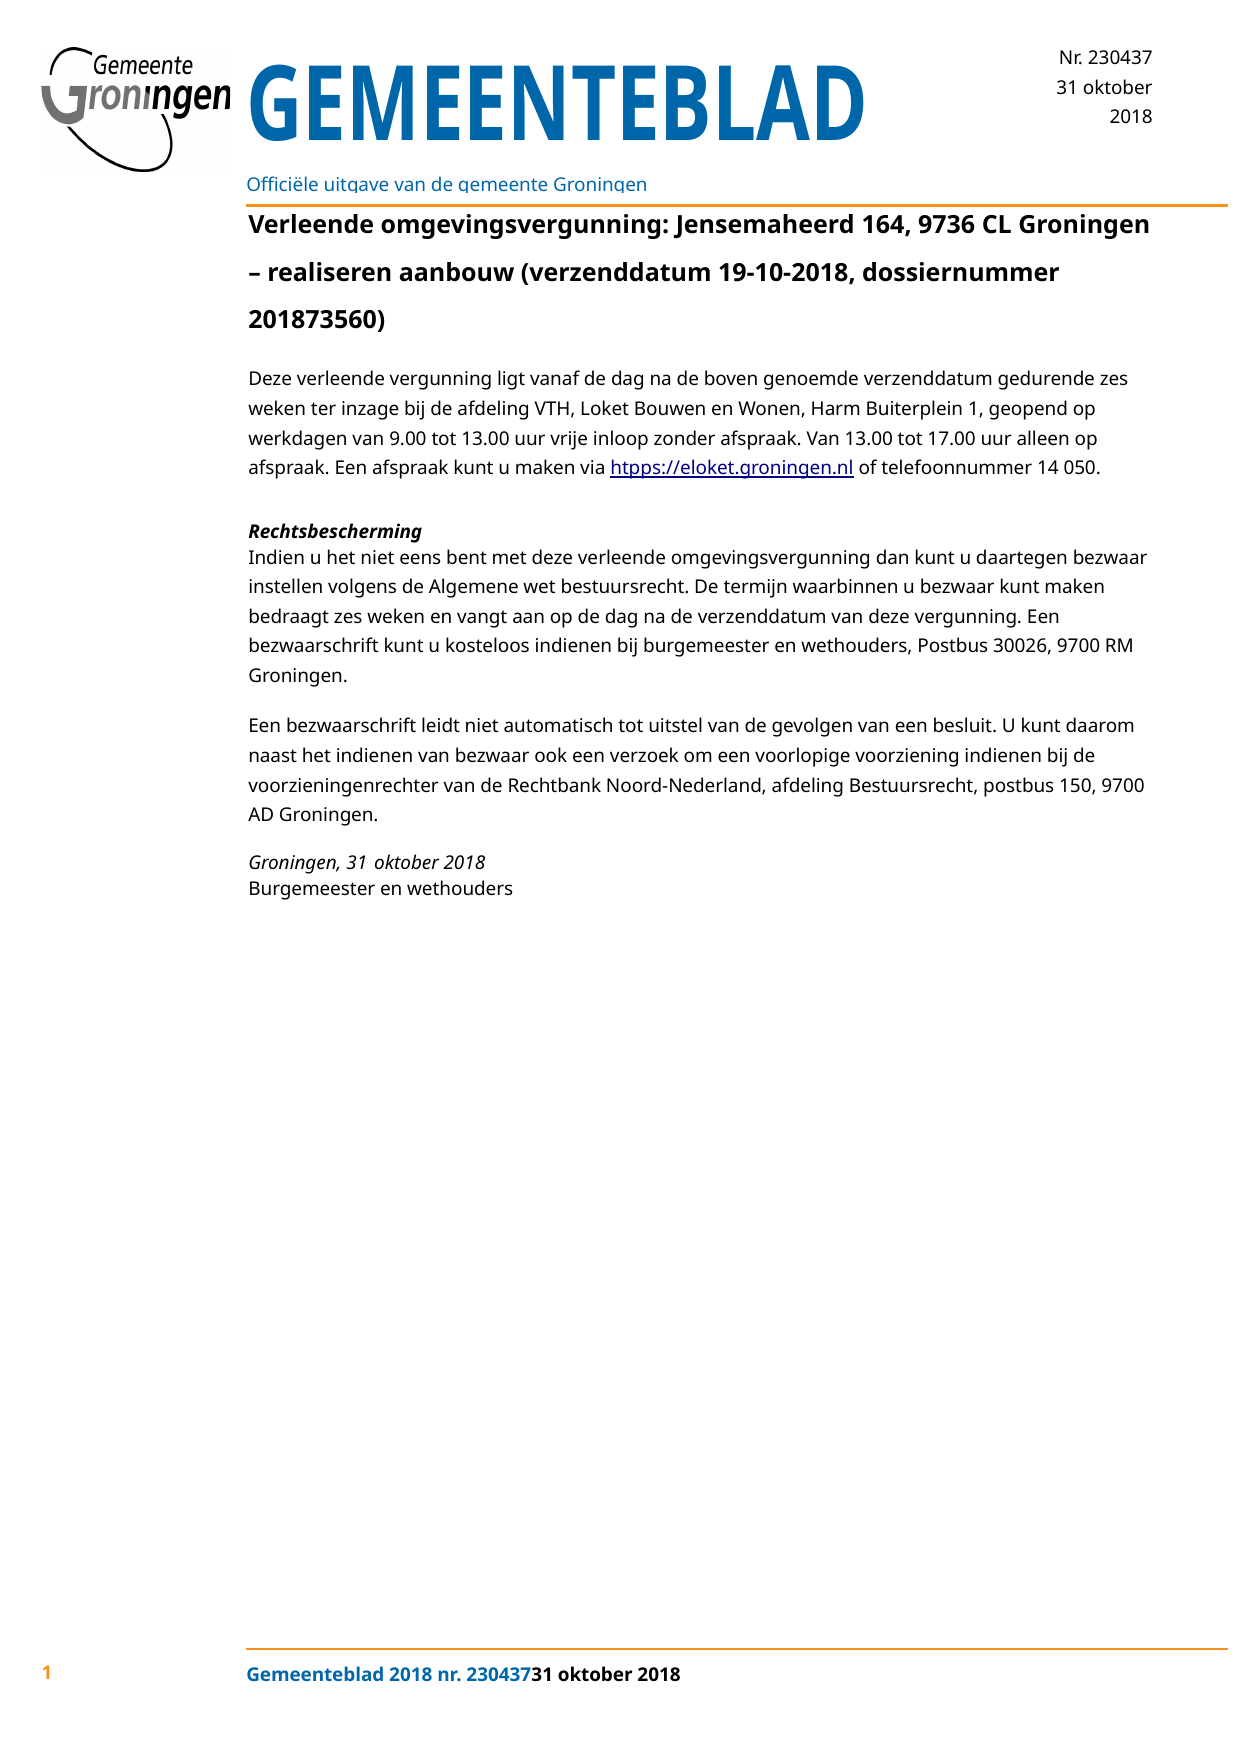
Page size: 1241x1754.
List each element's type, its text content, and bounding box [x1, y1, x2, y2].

text Groningen, 31 oktober 2018 [248, 849, 1152, 875]
text Verleende omgevingsvergunning: Jensemaheerd 164, 9736 CL Groningen – realiseren aanbouw (verzenddatum 19-10-2018, dossiernummer 201873560) [248, 207, 1152, 336]
picture [41, 47, 231, 172]
text Een bezwaarschrift leidt niet automatisch tot uitstel van de gevolgen van een besluit. U kunt daarom naast het indienen van bezwaar ook een verzoek om een voorlopige voorziening indienen bij de voorzieningenrechter van de Rechtbank Noord-Nederland, afdeling Bestuursrecht, postbus 150, 9700 AD Groningen. [248, 713, 1152, 827]
text Deze verleende vergunning ligt vanaf de dag na de boven genoemde verzenddatum gedurende zes weken ter inzage bij de afdeling VTH, Loket Bouwen en Wonen, Harm Buiterplein 1, geopend op werkdagen van 9.00 tot 13.00 uur vrije inloop zonder afspraak. Van 13.00 tot 17.00 uur alleen op afspraak. Een afspraak kunt u maken via htpps://eloket.groningen.nl of telefoonnummer 14 050. [248, 366, 1152, 480]
text Indien u het niet eens bent met deze verleende omgevingsvergunning dan kunt u daartegen bezwaar instellen volgens de Algemene wet bestuursrecht. De termijn waarbinnen u bezwaar kunt maken bedraagt zes weken en vangt aan op de dag na de verzenddatum van deze vergunning. Een bezwaarschrift kunt u kosteloos indienen bij burgemeester en wethouders, Postbus 30026, 9700 RM Groningen. [248, 544, 1152, 688]
text Rechtsbescherming [248, 518, 1152, 544]
text Burgemeester en wethouders [248, 875, 1152, 901]
